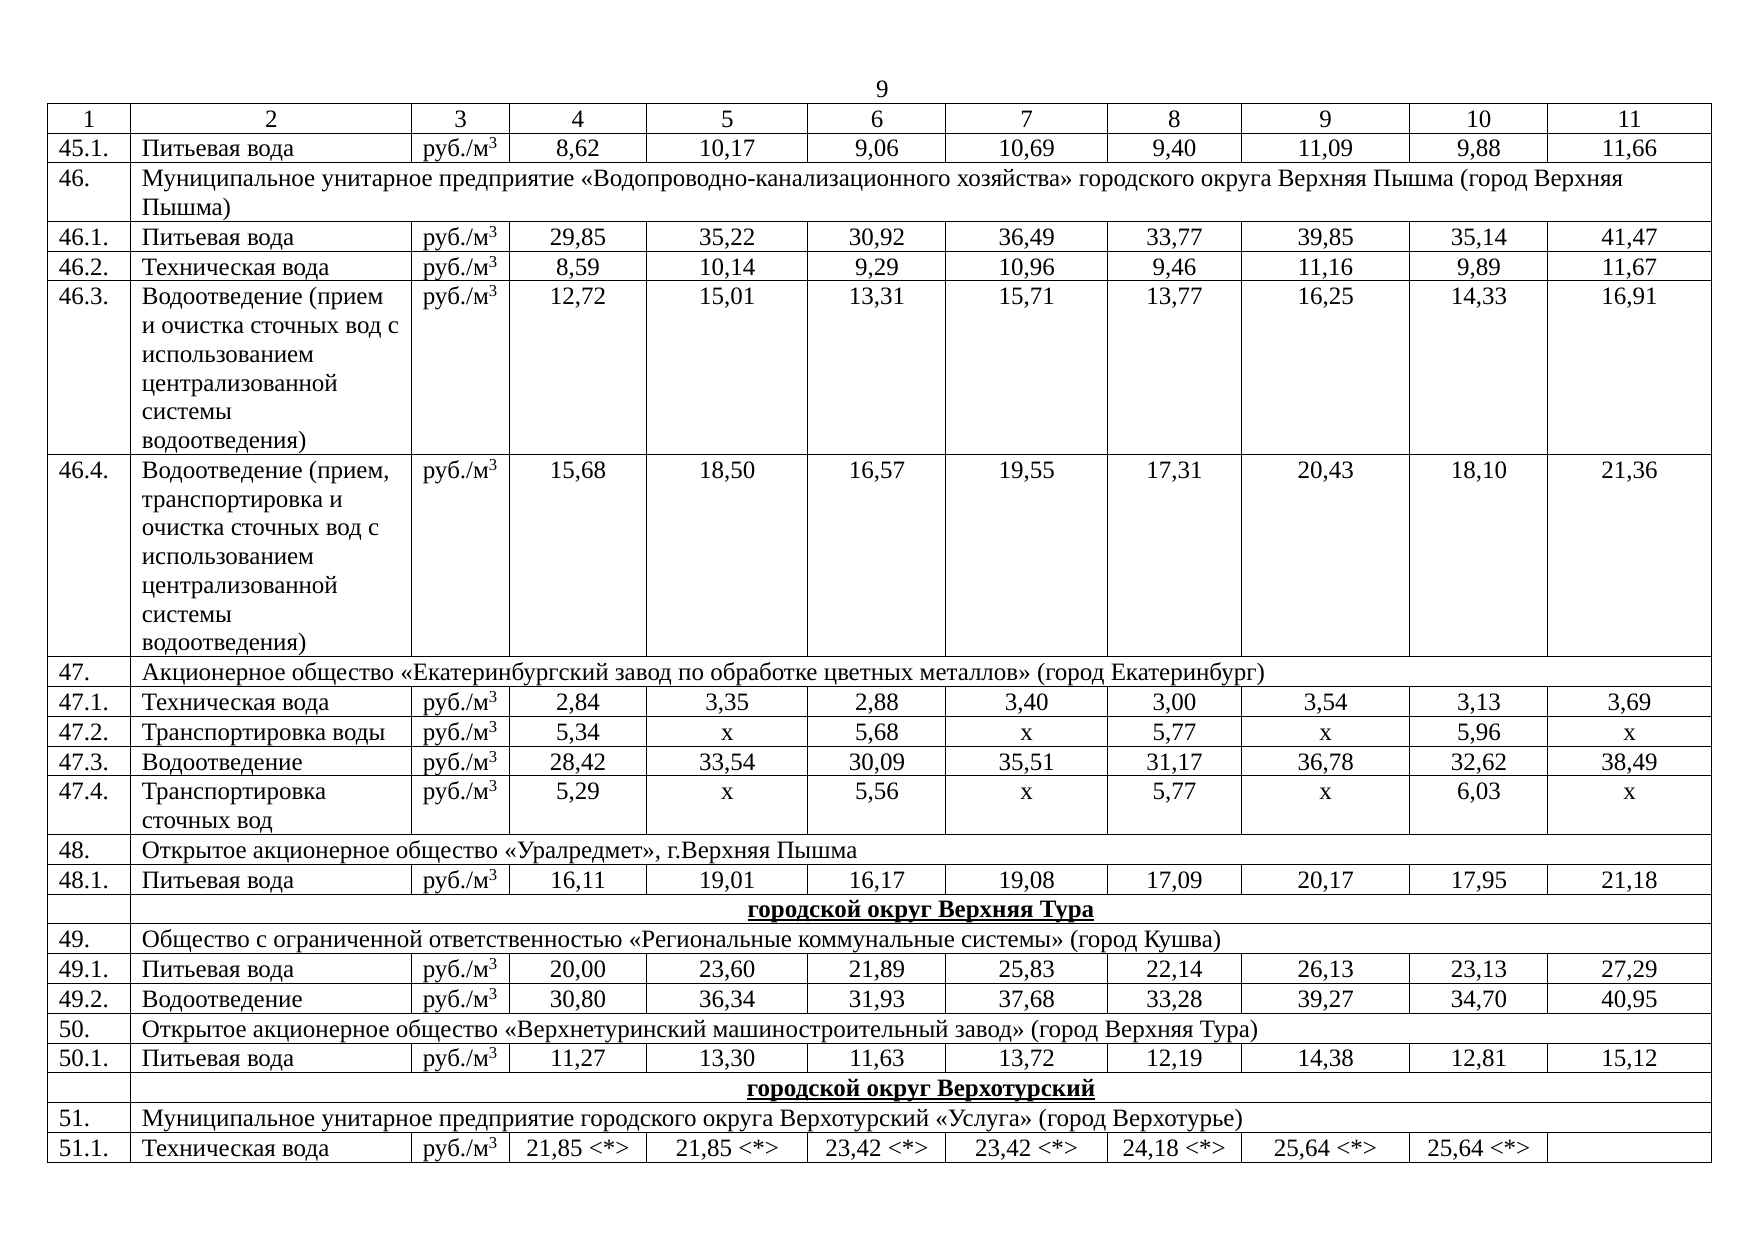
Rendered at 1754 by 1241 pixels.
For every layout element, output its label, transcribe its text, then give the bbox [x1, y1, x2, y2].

table_cell 23,42 <*> [946, 1133, 1107, 1162]
table_cell 22,14 [1108, 954, 1241, 983]
table_cell [48, 924, 130, 953]
table_cell руб./м3 [412, 776, 509, 834]
table_cell 16,25 [1242, 281, 1409, 454]
table_cell 25,83 [946, 954, 1107, 983]
table_cell Питьевая вода [131, 865, 411, 893]
table_cell Водоотведение [131, 747, 411, 775]
table_cell Питьевая вода [131, 134, 411, 162]
table_cell [48, 281, 130, 454]
table_cell руб./м3 [412, 455, 509, 656]
table_cell Общество с ограниченной ответственностью «Региональные коммунальные системы» (город Кушва) [131, 924, 1711, 953]
table_cell 11,67 [1548, 252, 1711, 280]
table_cell руб./м3 [412, 954, 509, 983]
table_cell Питьевая вода [131, 222, 411, 251]
table_cell 16,17 [808, 865, 945, 893]
table_cell 20,00 [510, 954, 646, 983]
table_cell 9,89 [1410, 252, 1547, 280]
table_cell 17,31 [1108, 455, 1241, 656]
table_cell 27,29 [1548, 954, 1711, 983]
table_cell х [1242, 717, 1409, 746]
table_cell [48, 1073, 130, 1102]
table_cell Открытое акционерное общество «Уралредмет», г.Верхняя Пышма [131, 835, 1711, 864]
table_cell [1712, 1132, 1754, 1162]
table_header 6 [808, 104, 945, 132]
table_cell 15,68 [510, 455, 646, 656]
table_cell 28,42 [510, 747, 646, 775]
table_cell руб./м3 [412, 687, 509, 716]
table_cell 12,19 [1108, 1044, 1241, 1072]
table_cell 21,18 [1548, 865, 1711, 893]
table_cell 13,30 [647, 1044, 807, 1072]
table_cell х [946, 717, 1107, 746]
table_cell 13,77 [1108, 281, 1241, 454]
table_cell 11,09 [1242, 134, 1409, 162]
table_cell 25,64 <*> [1242, 1133, 1409, 1162]
table_cell 24,18 <*> [1108, 1133, 1241, 1162]
table_cell 3,00 [1108, 687, 1241, 716]
table_cell 11,63 [808, 1044, 945, 1072]
table_cell [48, 747, 130, 775]
table_cell Муниципальное унитарное предприятие «Водопроводно-канализационного хозяйства» городского округа Верхняя Пышма (город Верхняя Пышма) [131, 163, 1711, 221]
table_cell 35,51 [946, 747, 1107, 775]
table_cell 5,56 [808, 776, 945, 834]
table_cell 16,57 [808, 455, 945, 656]
table_cell руб./м3 [412, 1044, 509, 1072]
table_cell 30,92 [808, 222, 945, 251]
table_cell руб./м3 [412, 252, 509, 280]
table_cell [48, 984, 130, 1013]
table_cell [48, 835, 130, 864]
table_cell 13,72 [946, 1044, 1107, 1072]
table_cell 36,34 [647, 984, 807, 1013]
table_cell 3,69 [1548, 687, 1711, 716]
table_cell [48, 1044, 130, 1072]
table_cell х [1242, 776, 1409, 834]
table_cell Техническая вода [131, 687, 411, 716]
table_cell 19,08 [946, 865, 1107, 893]
table_cell 5,29 [510, 776, 646, 834]
table_cell руб./м3 [412, 281, 509, 454]
table_cell руб./м3 [412, 717, 509, 746]
table_cell х [647, 776, 807, 834]
table_cell 3,40 [946, 687, 1107, 716]
table_cell 21,85 <*> [647, 1133, 807, 1162]
table_cell 2,84 [510, 687, 646, 716]
table_header 4 [510, 104, 646, 132]
table_header 11 [1548, 104, 1711, 132]
table_cell [1712, 454, 1754, 656]
table_header 9 [1242, 104, 1409, 132]
table_cell 23,42 <*> [808, 1133, 945, 1162]
table_cell 20,43 [1242, 455, 1409, 656]
table_cell 39,27 [1242, 984, 1409, 1013]
table_cell 26,13 [1242, 954, 1409, 983]
table_cell 23,13 [1410, 954, 1547, 983]
table_cell [1712, 834, 1754, 864]
table_header 10 [1410, 104, 1547, 132]
table_cell [1712, 953, 1754, 983]
table_cell 12,81 [1410, 1044, 1547, 1072]
table_cell Муниципальное унитарное предприятие городского округа Верхотурский «Услуга» (город Верхотурье) [131, 1103, 1711, 1132]
table_cell 9,46 [1108, 252, 1241, 280]
table_cell 18,10 [1410, 455, 1547, 656]
table_cell [48, 1014, 130, 1042]
table_cell [1712, 251, 1754, 280]
table_cell [1712, 716, 1754, 746]
table_cell 17,95 [1410, 865, 1547, 893]
table_cell [48, 1103, 130, 1132]
table_cell [1712, 746, 1754, 775]
table_cell 35,14 [1410, 222, 1547, 251]
table_cell городской округ Верхняя Тура [131, 895, 1711, 923]
table_cell [1548, 1133, 1711, 1162]
table_header 5 [647, 104, 807, 132]
table_cell 35,22 [647, 222, 807, 251]
table_cell [1712, 1013, 1754, 1042]
table_cell [1712, 983, 1754, 1013]
table_cell городской округ Верхотурский [131, 1073, 1711, 1102]
table_cell руб./м3 [412, 222, 509, 251]
table_cell Водоотведение (прием и очистка сточных вод с использованием централизованной системы водоотведения) [131, 281, 411, 454]
table_cell [48, 865, 130, 893]
table_cell 19,01 [647, 865, 807, 893]
table_cell руб./м3 [412, 747, 509, 775]
table_header 2 [131, 104, 411, 132]
table_cell [48, 163, 130, 221]
table_cell 21,89 [808, 954, 945, 983]
table_cell 5,34 [510, 717, 646, 746]
table_cell руб./м3 [412, 1133, 509, 1162]
table_header 8 [1108, 104, 1241, 132]
table_cell 41,47 [1548, 222, 1711, 251]
table_cell 37,68 [946, 984, 1107, 1013]
table_cell Открытое акционерное общество «Верхнетуринский машиностроительный завод» (город Верхняя Тура) [131, 1014, 1711, 1042]
table_cell 12,72 [510, 281, 646, 454]
table_cell 9,40 [1108, 134, 1241, 162]
table_cell 20,17 [1242, 865, 1409, 893]
table_cell Водоотведение (прием, транспортировка и очистка сточных вод с использованием централизованной системы водоотведения) [131, 455, 411, 656]
table_cell 25,64 <*> [1410, 1133, 1547, 1162]
table_cell Транспортировка воды [131, 717, 411, 746]
table_cell [1712, 221, 1754, 251]
table_cell [1712, 1072, 1754, 1102]
table_cell руб./м3 [412, 984, 509, 1013]
table_cell руб./м3 [412, 134, 509, 162]
table_cell Акционерное общество «Екатеринбургский завод по обработке цветных металлов» (город Екатеринбург) [131, 657, 1711, 686]
table_cell 13,31 [808, 281, 945, 454]
table_cell 5,68 [808, 717, 945, 746]
table_cell 2,88 [808, 687, 945, 716]
table_cell 29,85 [510, 222, 646, 251]
table_cell 14,33 [1410, 281, 1547, 454]
table_cell 21,36 [1548, 455, 1711, 656]
table_cell 40,95 [1548, 984, 1711, 1013]
table_cell [48, 134, 130, 162]
table_cell Техническая вода [131, 1133, 411, 1162]
table_cell 11,66 [1548, 134, 1711, 162]
table_cell 19,55 [946, 455, 1107, 656]
table_cell 18,50 [647, 455, 807, 656]
table_cell [1712, 1043, 1754, 1072]
table_cell Водоотведение [131, 984, 411, 1013]
table_cell 32,62 [1410, 747, 1547, 775]
table_cell [48, 687, 130, 716]
table_cell 8,59 [510, 252, 646, 280]
table_header [1712, 103, 1754, 132]
table_cell 30,09 [808, 747, 945, 775]
table_cell 15,01 [647, 281, 807, 454]
table_cell [48, 1133, 130, 1162]
table_cell 10,14 [647, 252, 807, 280]
table_cell Питьевая вода [131, 1044, 411, 1072]
table_cell [48, 222, 130, 251]
table_cell [1712, 280, 1754, 454]
table_cell Транспортировка сточных вод [131, 776, 411, 834]
table_cell 23,60 [647, 954, 807, 983]
table_cell х [647, 717, 807, 746]
table_cell 17,09 [1108, 865, 1241, 893]
table_cell 10,69 [946, 134, 1107, 162]
table_cell х [1548, 717, 1711, 746]
table_cell 5,77 [1108, 776, 1241, 834]
table_cell 9,29 [808, 252, 945, 280]
table_cell 31,93 [808, 984, 945, 1013]
table_cell 33,28 [1108, 984, 1241, 1013]
table_cell [1712, 864, 1754, 893]
table_cell 11,16 [1242, 252, 1409, 280]
table_cell 11,27 [510, 1044, 646, 1072]
table_cell х [946, 776, 1107, 834]
table_header 1 [48, 104, 130, 132]
table_cell [48, 717, 130, 746]
table_cell 3,13 [1410, 687, 1547, 716]
table_cell [48, 252, 130, 280]
table_cell [48, 776, 130, 834]
table_cell 9,88 [1410, 134, 1547, 162]
table_cell [1712, 133, 1754, 162]
table_cell 31,17 [1108, 747, 1241, 775]
table_cell [1712, 1102, 1754, 1132]
table_cell 10,96 [946, 252, 1107, 280]
table_cell 21,85 <*> [510, 1133, 646, 1162]
table_cell 8,62 [510, 134, 646, 162]
table_cell 16,11 [510, 865, 646, 893]
table_cell [1712, 894, 1754, 923]
table_cell [1712, 775, 1754, 834]
table_cell [1712, 656, 1754, 686]
table_cell Питьевая вода [131, 954, 411, 983]
table_cell 33,77 [1108, 222, 1241, 251]
table_cell [1712, 162, 1754, 221]
table_cell [48, 455, 130, 656]
table_cell 5,96 [1410, 717, 1547, 746]
table_cell Техническая вода [131, 252, 411, 280]
table_cell 14,38 [1242, 1044, 1409, 1072]
table_cell 5,77 [1108, 717, 1241, 746]
table_cell х [1548, 776, 1711, 834]
table_cell 15,12 [1548, 1044, 1711, 1072]
table_header 7 [946, 104, 1107, 132]
table_cell 10,17 [647, 134, 807, 162]
table_cell [48, 895, 130, 923]
table_cell 15,71 [946, 281, 1107, 454]
table_cell руб./м3 [412, 865, 509, 893]
table_cell 9,06 [808, 134, 945, 162]
table_cell 34,70 [1410, 984, 1547, 1013]
table_cell 38,49 [1548, 747, 1711, 775]
table_cell 39,85 [1242, 222, 1409, 251]
table_cell [1712, 686, 1754, 716]
table_cell 33,54 [647, 747, 807, 775]
table_cell 6,03 [1410, 776, 1547, 834]
table_cell 36,49 [946, 222, 1107, 251]
table_cell [48, 657, 130, 686]
table_cell 3,35 [647, 687, 807, 716]
table_cell [48, 954, 130, 983]
table_cell 30,80 [510, 984, 646, 1013]
table_header 3 [412, 104, 509, 132]
table_cell 16,91 [1548, 281, 1711, 454]
table_cell 3,54 [1242, 687, 1409, 716]
table_cell [1712, 923, 1754, 953]
table_cell 36,78 [1242, 747, 1409, 775]
